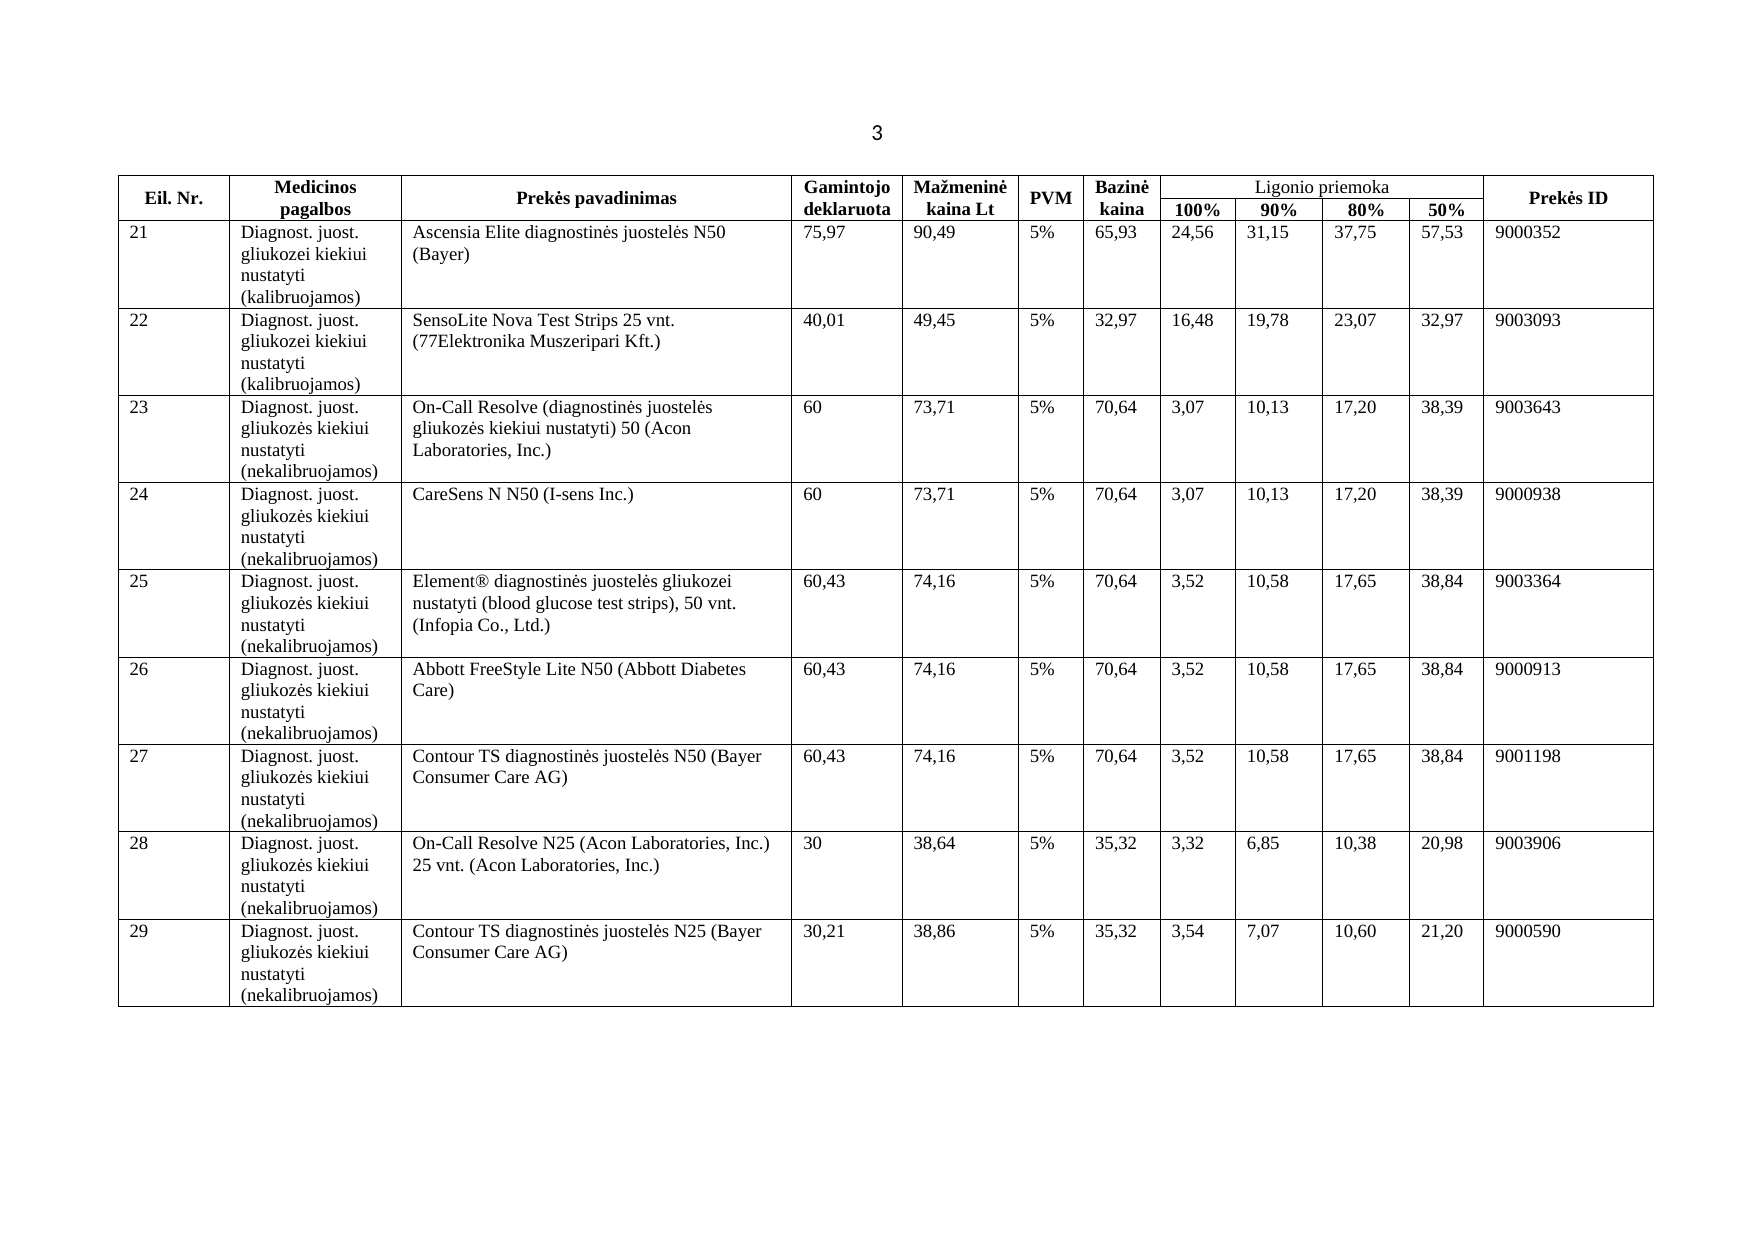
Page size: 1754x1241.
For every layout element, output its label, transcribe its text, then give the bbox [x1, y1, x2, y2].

table_cell 3,52 [1161, 570, 1235, 657]
table_cell 10,58 [1236, 745, 1322, 831]
table_cell 90,49 [903, 221, 1018, 307]
table_cell 19,78 [1236, 309, 1322, 395]
table_cell 10,13 [1236, 483, 1322, 569]
table_cell 57,53 [1410, 221, 1483, 307]
table_cell 70,64 [1084, 483, 1160, 569]
table_cell 9000938 [1484, 483, 1653, 569]
table_cell 35,32 [1084, 832, 1160, 918]
table_cell 74,16 [903, 745, 1018, 831]
table_cell 3,07 [1161, 483, 1235, 569]
table_cell 37,75 [1323, 221, 1409, 307]
table_cell Ascensia Elite diagnostinės juostelės N50 (Bayer) [402, 221, 791, 307]
table_cell 28 [119, 832, 229, 918]
table_cell Abbott FreeStyle Lite N50 (Abbott Diabetes Care) [402, 658, 791, 744]
table_cell 70,64 [1084, 658, 1160, 744]
table_cell 5% [1019, 483, 1083, 569]
table_cell 38,64 [903, 832, 1018, 918]
table_cell 9003906 [1484, 832, 1653, 918]
table_header Ligonio priemoka [1161, 176, 1483, 197]
table_cell 9003643 [1484, 396, 1653, 482]
table_cell 38,39 [1410, 396, 1483, 482]
table_cell 35,32 [1084, 920, 1160, 1006]
table_cell 25 [119, 570, 229, 657]
table_cell 10,38 [1323, 832, 1409, 918]
table_cell 65,93 [1084, 221, 1160, 307]
table_cell 3,52 [1161, 745, 1235, 831]
table_cell 5% [1019, 221, 1083, 307]
table_cell Diagnost. juost. gliukozės kiekiui nustatyti (nekalibruojamos) [230, 920, 401, 1006]
table_cell Diagnost. juost. gliukozės kiekiui nustatyti (nekalibruojamos) [230, 832, 401, 918]
table_cell 17,65 [1323, 658, 1409, 744]
table_cell SensoLite Nova Test Strips 25 vnt. (77Elektronika Muszeripari Kft.) [402, 309, 791, 395]
table_cell 9000913 [1484, 658, 1653, 744]
table_cell 32,97 [1410, 309, 1483, 395]
table_cell 10,60 [1323, 920, 1409, 1006]
table_header PVM [1019, 176, 1083, 220]
table_cell 7,07 [1236, 920, 1322, 1006]
table_cell 60 [792, 483, 902, 569]
table_cell Element® diagnostinės juostelės gliukozei nustatyti (blood glucose test strips), 50 vnt. (Infopia Co., Ltd.) [402, 570, 791, 657]
table_cell 5% [1019, 920, 1083, 1006]
table_cell 73,71 [903, 483, 1018, 569]
table_cell 17,65 [1323, 745, 1409, 831]
table_cell 5% [1019, 570, 1083, 657]
table_cell 23 [119, 396, 229, 482]
table_cell Diagnost. juost. gliukozei kiekiui nustatyti (kalibruojamos) [230, 309, 401, 395]
table_cell 74,16 [903, 658, 1018, 744]
table_cell 73,71 [903, 396, 1018, 482]
table_cell CareSens N N50 (I-sens Inc.) [402, 483, 791, 569]
table_cell 38,39 [1410, 483, 1483, 569]
table_cell 9000352 [1484, 221, 1653, 307]
table_cell 38,84 [1410, 570, 1483, 657]
table_cell 17,20 [1323, 396, 1409, 482]
table_cell 17,65 [1323, 570, 1409, 657]
table_cell 70,64 [1084, 396, 1160, 482]
table_cell Contour TS diagnostinės juostelės N50 (Bayer Consumer Care AG) [402, 745, 791, 831]
table_cell 20,98 [1410, 832, 1483, 918]
table_cell 3,07 [1161, 396, 1235, 482]
table_cell 24,56 [1161, 221, 1235, 307]
table_cell 5% [1019, 309, 1083, 395]
table_cell 22 [119, 309, 229, 395]
table_cell 60,43 [792, 570, 902, 657]
table_cell Diagnost. juost. gliukozės kiekiui nustatyti (nekalibruojamos) [230, 396, 401, 482]
table_cell Contour TS diagnostinės juostelės N25 (Bayer Consumer Care AG) [402, 920, 791, 1006]
table_header Bazinė kaina Lt [1084, 176, 1160, 220]
table_cell 23,07 [1323, 309, 1409, 395]
table_cell 24 [119, 483, 229, 569]
table_header Mažmeninė kaina Lt [903, 176, 1018, 220]
table_cell 50% [1410, 199, 1483, 220]
table_cell 9001198 [1484, 745, 1653, 831]
table_cell 5% [1019, 745, 1083, 831]
table_cell On-Call Resolve (diagnostinės juostelės gliukozės kiekiui nustatyti) 50 (Acon Laboratories, Inc.) [402, 396, 791, 482]
table_cell 30,21 [792, 920, 902, 1006]
table_cell 60,43 [792, 745, 902, 831]
table_cell Diagnost. juost. gliukozės kiekiui nustatyti (nekalibruojamos) [230, 745, 401, 831]
table_cell 75,97 [792, 221, 902, 307]
table_cell 38,84 [1410, 658, 1483, 744]
table_cell 38,84 [1410, 745, 1483, 831]
table_cell 17,20 [1323, 483, 1409, 569]
table_cell 49,45 [903, 309, 1018, 395]
table_header Eil. Nr. [119, 176, 229, 220]
table_cell 5% [1019, 832, 1083, 918]
table_cell 60 [792, 396, 902, 482]
table_cell 5% [1019, 396, 1083, 482]
table_header Gamintojo deklaruota kaina Lt [792, 176, 902, 220]
table_cell Diagnost. juost. gliukozės kiekiui nustatyti (nekalibruojamos) [230, 570, 401, 657]
table_cell 9000590 [1484, 920, 1653, 1006]
table_cell 10,58 [1236, 570, 1322, 657]
table_cell 6,85 [1236, 832, 1322, 918]
table_cell Diagnost. juost. gliukozės kiekiui nustatyti (nekalibruojamos) [230, 483, 401, 569]
table_cell 16,48 [1161, 309, 1235, 395]
table_cell 31,15 [1236, 221, 1322, 307]
table_cell 3,52 [1161, 658, 1235, 744]
table_header Prekės pavadinimas [402, 176, 791, 220]
table_cell 30 [792, 832, 902, 918]
table_cell 38,86 [903, 920, 1018, 1006]
table_cell 60,43 [792, 658, 902, 744]
table_cell 80% [1323, 199, 1409, 220]
table_cell 26 [119, 658, 229, 744]
table_cell Diagnost. juost. gliukozės kiekiui nustatyti (nekalibruojamos) [230, 658, 401, 744]
table_cell 9003093 [1484, 309, 1653, 395]
table_cell 10,13 [1236, 396, 1322, 482]
table_cell 74,16 [903, 570, 1018, 657]
table_cell 9003364 [1484, 570, 1653, 657]
table_cell 27 [119, 745, 229, 831]
table_cell 100% [1161, 199, 1235, 220]
table_cell 3,54 [1161, 920, 1235, 1006]
table_cell 70,64 [1084, 570, 1160, 657]
table_cell 90% [1236, 199, 1322, 220]
table_cell 21,20 [1410, 920, 1483, 1006]
table_cell 5% [1019, 658, 1083, 744]
table_cell 3,32 [1161, 832, 1235, 918]
table_cell 29 [119, 920, 229, 1006]
table_header Prekės ID [1484, 176, 1653, 220]
table_cell 40,01 [792, 309, 902, 395]
table_cell 32,97 [1084, 309, 1160, 395]
table_cell Diagnost. juost. gliukozei kiekiui nustatyti (kalibruojamos) [230, 221, 401, 307]
table_cell On-Call Resolve N25 (Acon Laboratories, Inc.) 25 vnt. (Acon Laboratories, Inc.) [402, 832, 791, 918]
table_cell 10,58 [1236, 658, 1322, 744]
table_header Medicinos pagalbos priemonių grupė [230, 176, 401, 220]
table_cell 70,64 [1084, 745, 1160, 831]
table_cell 21 [119, 221, 229, 307]
